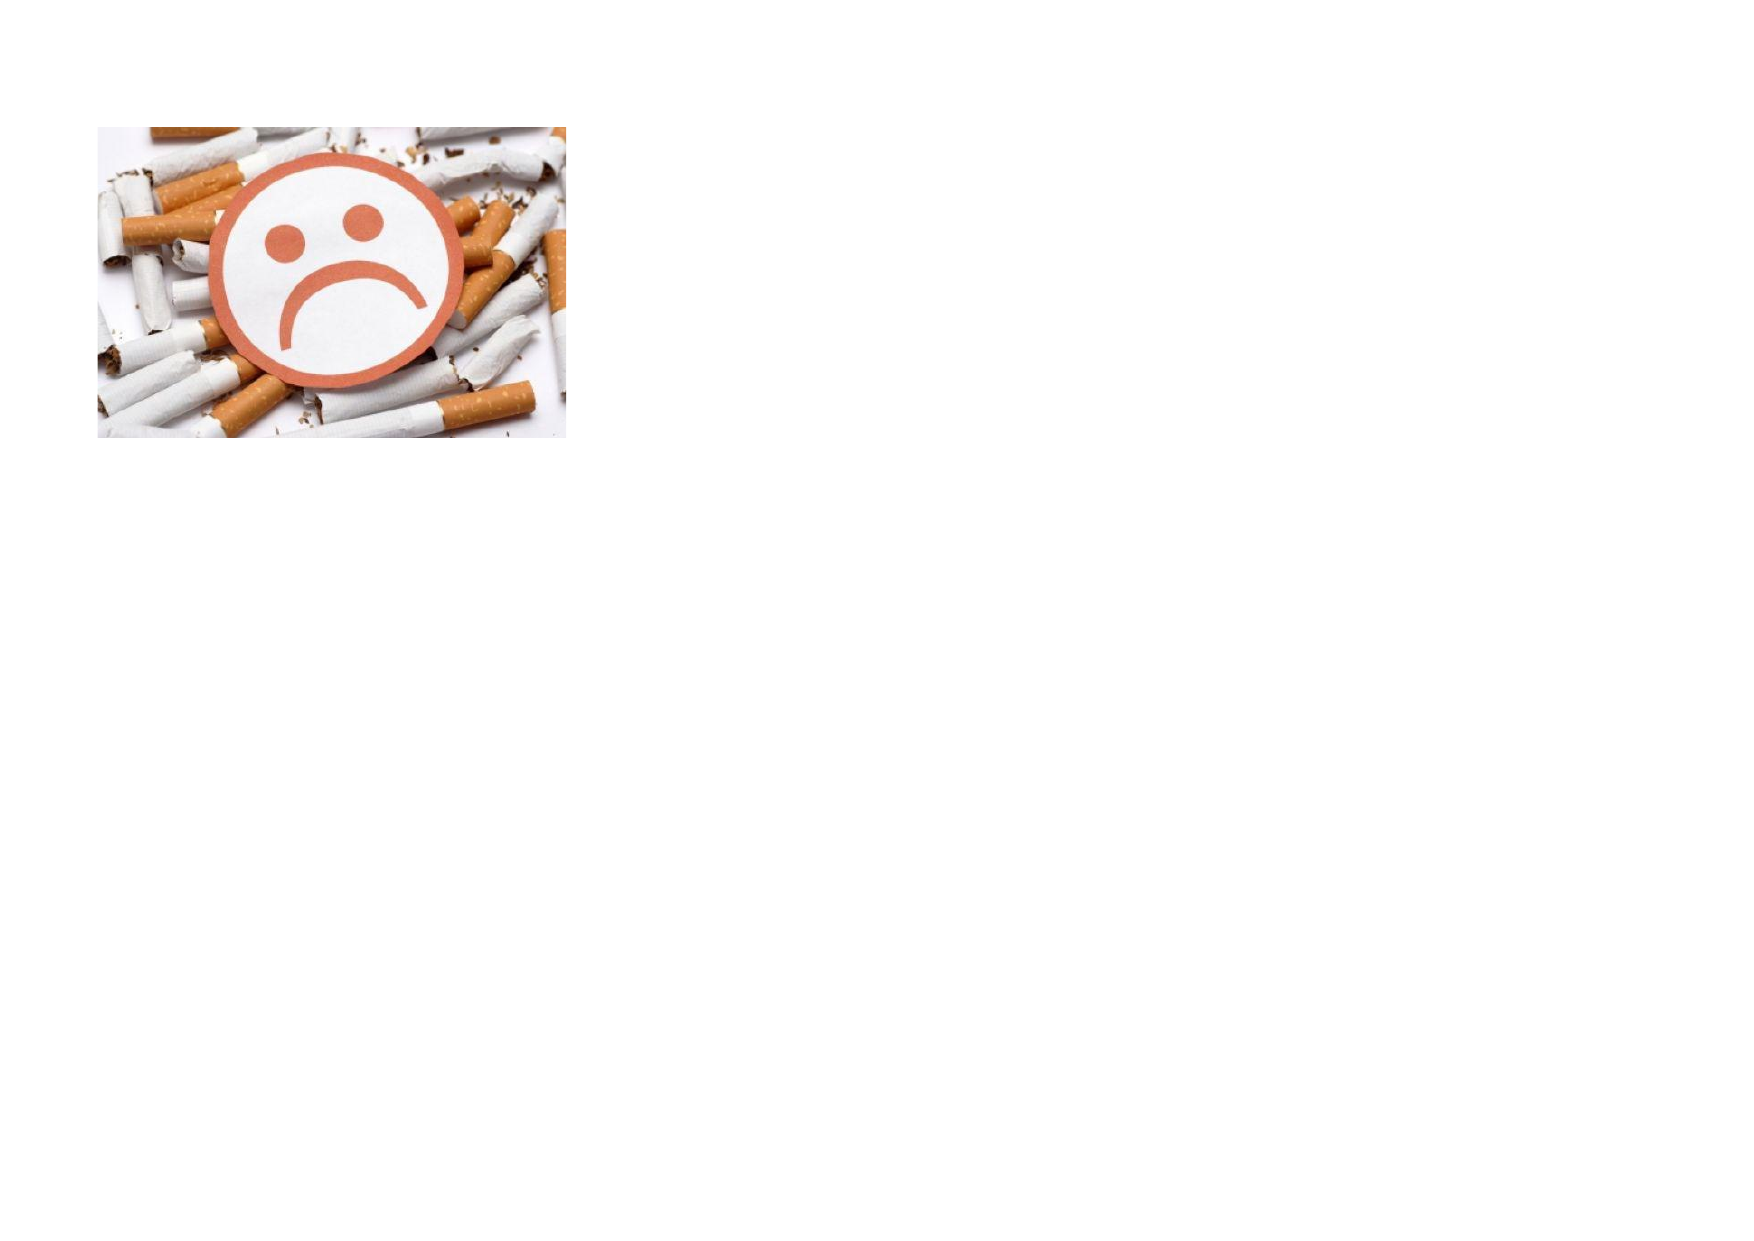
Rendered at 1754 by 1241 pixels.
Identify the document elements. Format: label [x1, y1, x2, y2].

picture [97, 127, 567, 438]
